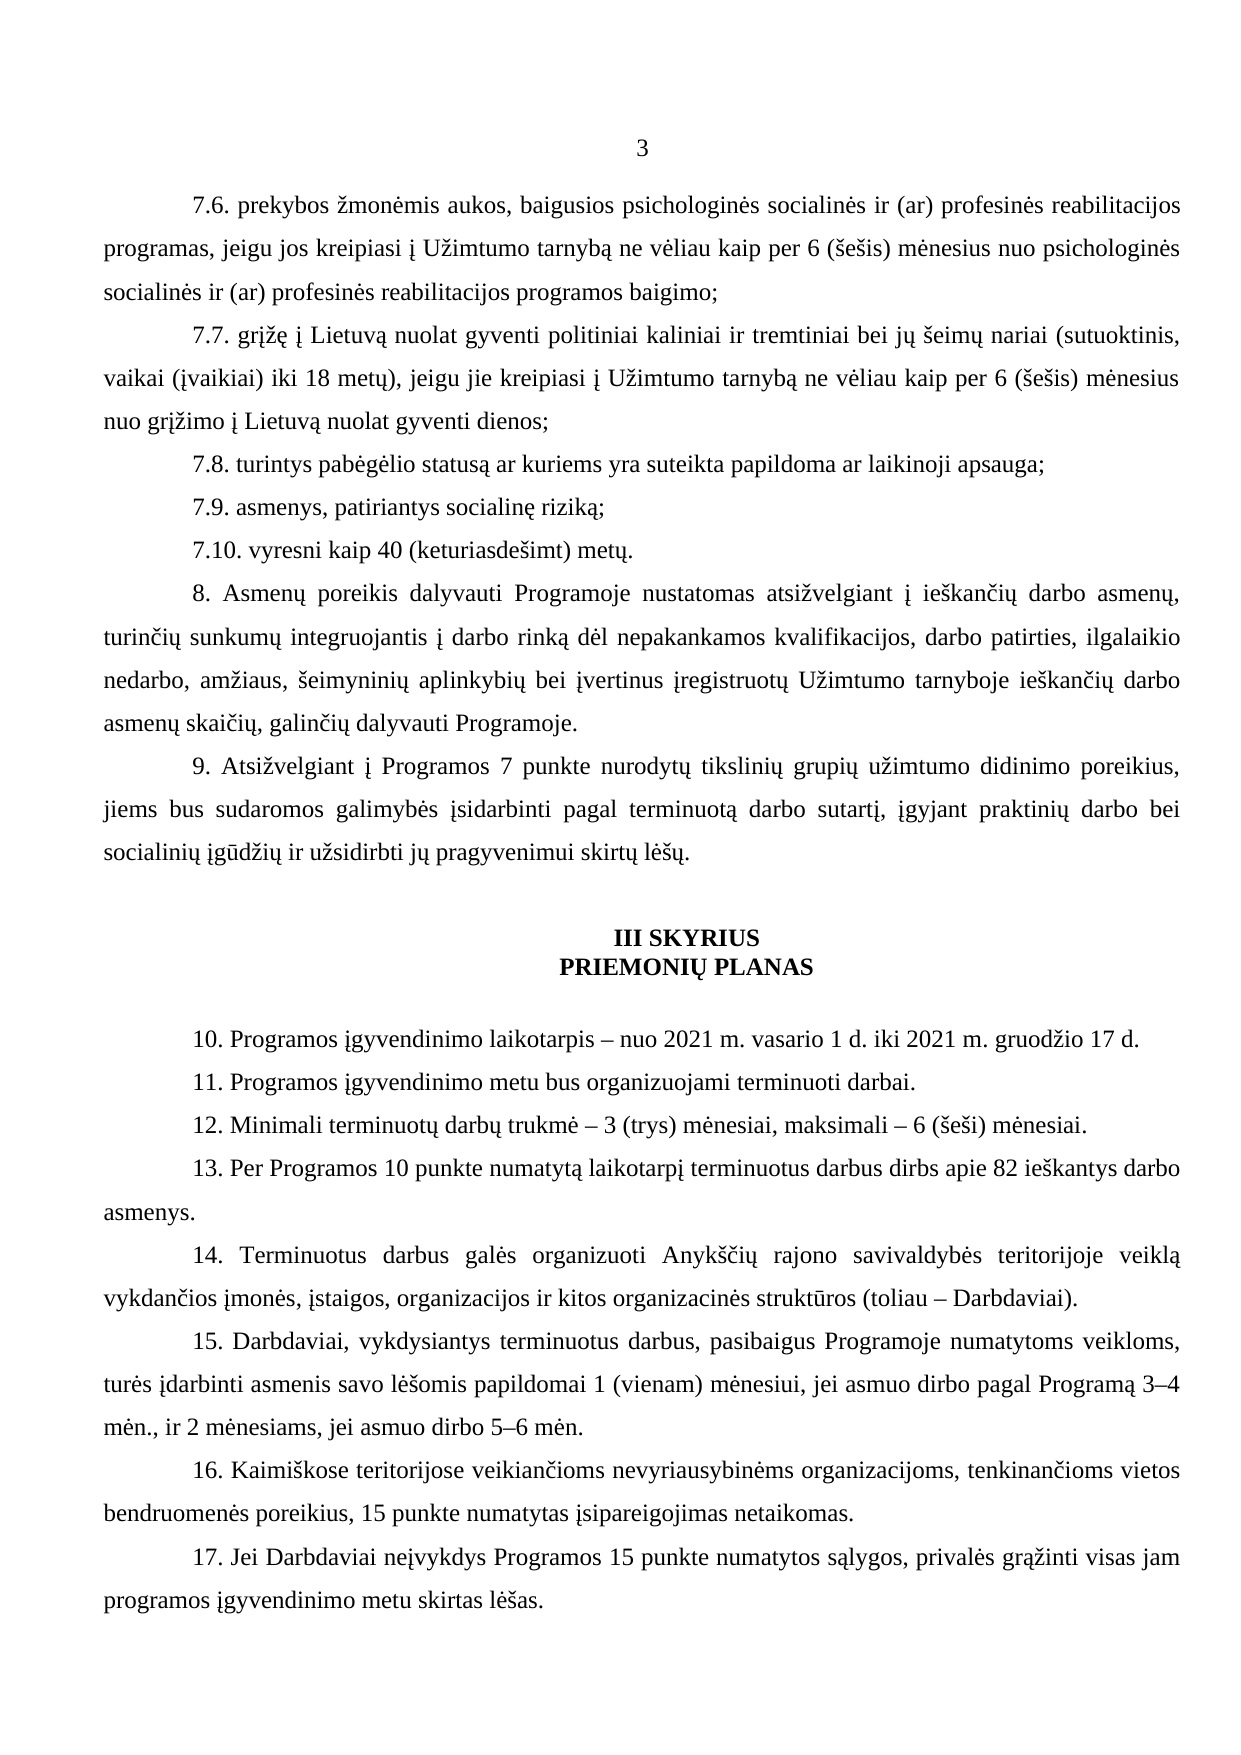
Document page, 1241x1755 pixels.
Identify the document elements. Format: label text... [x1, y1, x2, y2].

text 12. Minimali terminuotų darbų trukmė – 3 (trys) mėnesiai, maksimali – 6 (šeši) mėnesiai. [103, 1110, 1181, 1139]
text 8. Asmenų poreikis dalyvauti Programoje nustatomas atsižvelgiant į ieškančių darbo asmenų, turinčių sunkumų integruojantis į darbo rinką dėl nepakankamos kvalifikacijos, darbo patirties, ilgalaikio nedarbo, amžiaus, šeimyninių aplinkybių bei įvertinus įregistruotų Užimtumo tarnyboje ieškančių darbo asmenų skaičių, galinčių dalyvauti Programoje. [103, 578, 1181, 737]
text 13. Per Programos 10 punkte numatytą laikotarpį terminuotus darbus dirbs apie 82 ieškantys darbo asmenys. [103, 1153, 1181, 1225]
text 14. Terminuotus darbus galės organizuoti Anykščių rajono savivaldybės teritorijoje veiklą vykdančios įmonės, įstaigos, organizacijos ir kitos organizacinės struktūros (toliau – Darbdaviai). [103, 1240, 1181, 1312]
text 7.6. prekybos žmonėmis aukos, baigusios psichologinės socialinės ir (ar) profesinės reabilitacijos programas, jeigu jos kreipiasi į Užimtumo tarnybą ne vėliau kaip per 6 (šešis) mėnesius nuo psichologinės socialinės ir (ar) profesinės reabilitacijos programos baigimo; [103, 190, 1181, 305]
text 15. Darbdaviai, vykdysiantys terminuotus darbus, pasibaigus Programoje numatytoms veikloms, turės įdarbinti asmenis savo lėšomis papildomai 1 (vienam) mėnesiui, jei asmuo dirbo pagal Programą 3–4 mėn., ir 2 mėnesiams, jei asmuo dirbo 5–6 mėn. [103, 1326, 1181, 1441]
text III SKYRIUS [103, 923, 1181, 952]
text 7.10. vyresni kaip 40 (keturiasdešimt) metų. [103, 535, 1181, 564]
text 7.9. asmenys, patiriantys socialinę riziką; [103, 492, 1181, 521]
text 10. Programos įgyvendinimo laikotarpis – nuo 2021 m. vasario 1 d. iki 2021 m. gruodžio 17 d. [103, 1024, 1181, 1053]
text 7.7. grįžę į Lietuvą nuolat gyventi politiniai kaliniai ir tremtiniai bei jų šeimų nariai (sutuoktinis, vaikai (įvaikiai) iki 18 metų), jeigu jie kreipiasi į Užimtumo tarnybą ne vėliau kaip per 6 (šešis) mėnesius nuo grįžimo į Lietuvą nuolat gyventi dienos; [103, 320, 1181, 435]
text 16. Kaimiškose teritorijose veikiančioms nevyriausybinėms organizacijoms, tenkinančioms vietos bendruomenės poreikius, 15 punkte numatytas įsipareigojimas netaikomas. [103, 1455, 1181, 1527]
text 17. Jei Darbdaviai neįvykdys Programos 15 punkte numatytos sąlygos, privalės grąžinti visas jam programos įgyvendinimo metu skirtas lėšas. [103, 1542, 1181, 1613]
text 7.8. turintys pabėgėlio statusą ar kuriems yra suteikta papildoma ar laikinoji apsauga; [103, 449, 1181, 478]
text 11. Programos įgyvendinimo metu bus organizuojami terminuoti darbai. [103, 1067, 1181, 1096]
text 9. Atsižvelgiant į Programos 7 punkte nurodytų tikslinių grupių užimtumo didinimo poreikius, jiems bus sudaromos galimybės įsidarbinti pagal terminuotą darbo sutartį, įgyjant praktinių darbo bei socialinių įgūdžių ir užsidirbti jų pragyvenimui skirtų lėšų. [103, 751, 1181, 866]
text PRIEMONIŲ PLANAS [103, 952, 1181, 981]
